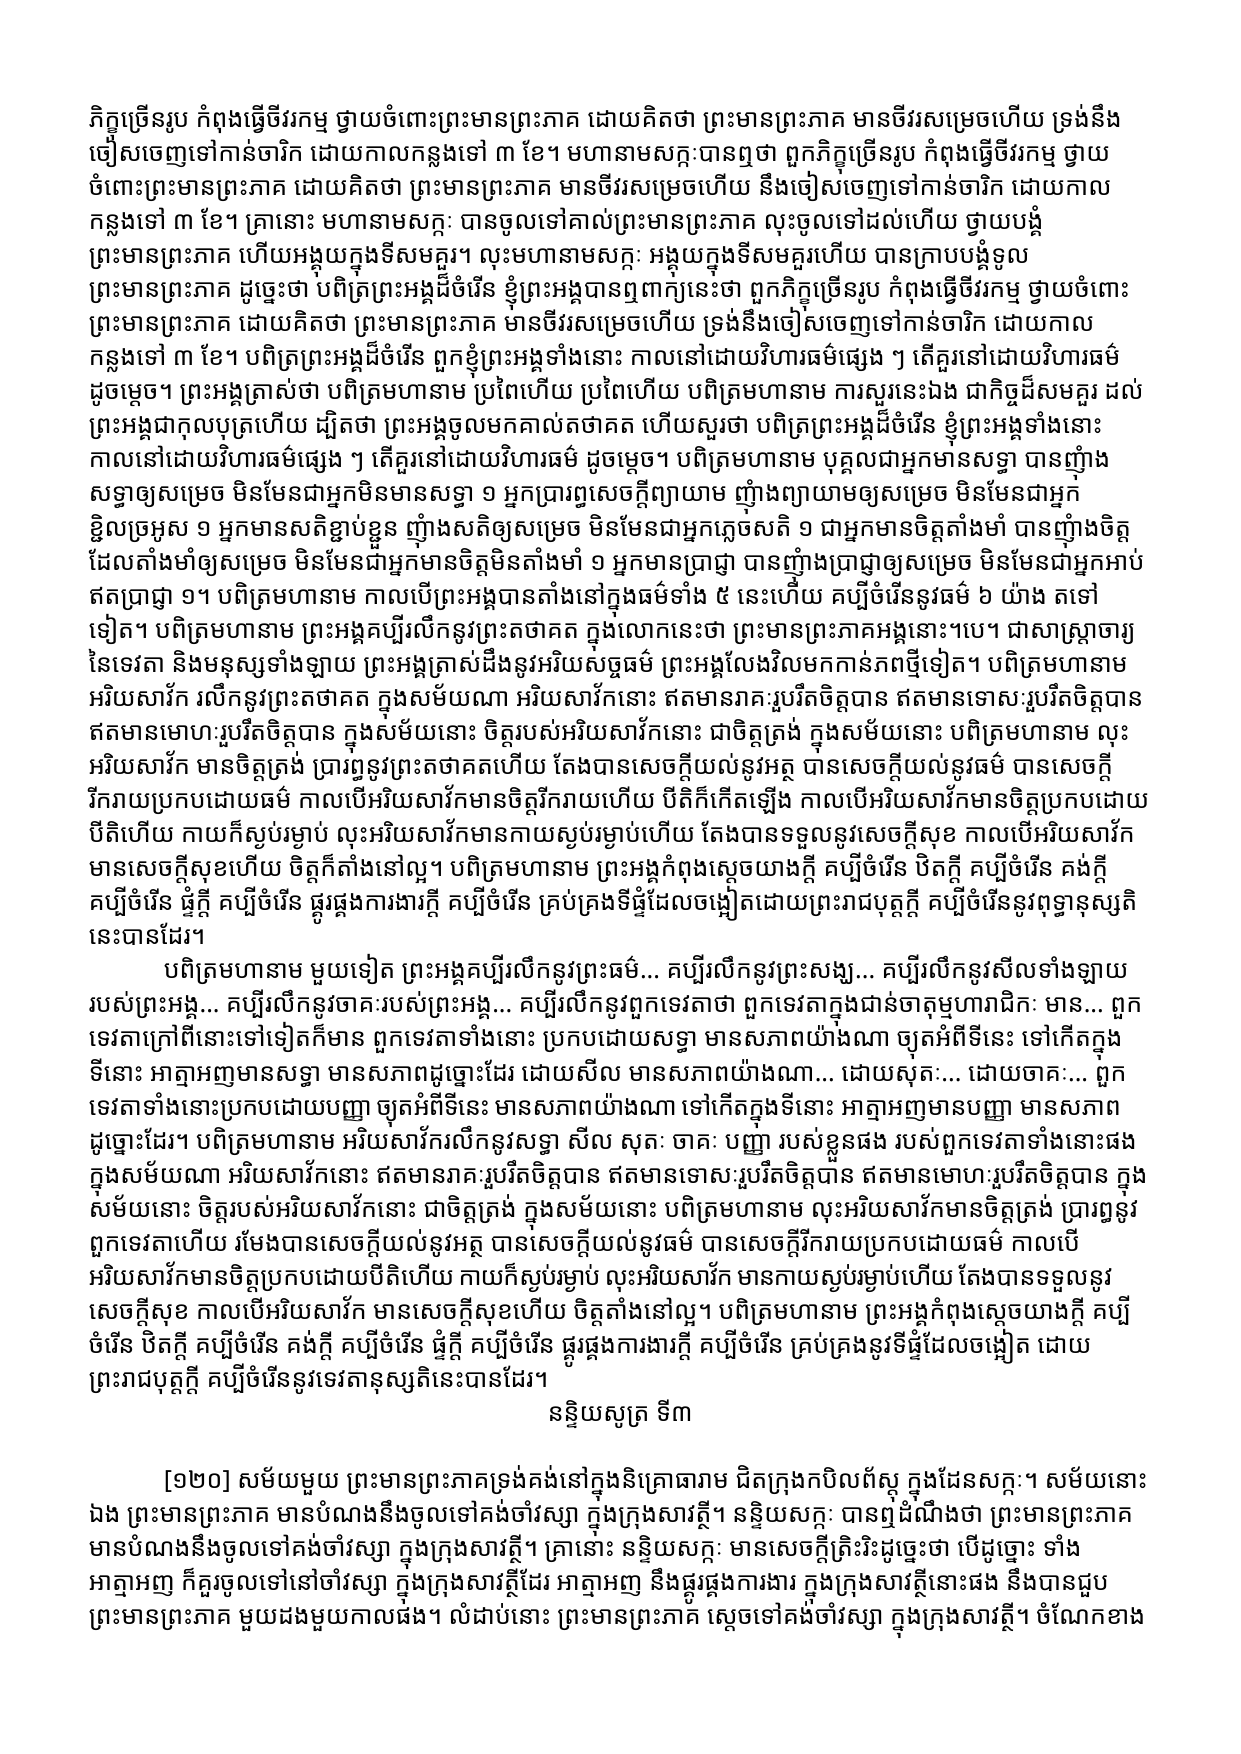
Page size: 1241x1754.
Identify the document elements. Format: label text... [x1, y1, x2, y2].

text [១២០] សម័យមួយ ព្រះមានព្រះភាគ​ទ្រង់គង់​នៅ​ក្នុង​និគ្រោធារាម ជិត​ក្រុង​កបិលព័ស្តុ ក្នុងដែន​សក្កៈ។ សម័យ​នោះឯង ព្រះមានព្រះភាគ មាន​បំណង​នឹង​ចូលទៅ​គង់​ចាំវស្សា ក្នុង​ក្រុង​សាវត្ថី។ នន្ទិយសក្កៈ បានឮ​ដំណឹងថា ព្រះមានព្រះភាគ មាន​បំណង​នឹង​ចូលទៅគង់​ចាំវស្សា ក្នុង​ក្រុងសាវត្ថី។ គ្រានោះ នន្ទិយសក្កៈ មាន​សេចក្តី​ត្រិះរិះ​ដូច្នេះថា បើដូច្នោះ ទាំងអាត្មាអញ ក៏គួរចូល​ទៅនៅ​ចាំវស្សា ក្នុងក្រុង​សាវត្ថីដែរ អាត្មាអញ នឹង​ផ្គូរផ្គងការងារ ក្នុងក្រុង​សាវត្ថីនោះ​ផង នឹង​បានជួប​ព្រះមានព្រះភាគ មួយដង​មួយ​កាលផង។ លំដាប់នោះ ព្រះមានព្រះភាគ ស្តេចទៅ​គង់ចាំ​វស្សា ក្នុង​ក្រុង​សាវត្ថី។ ចំណែក​ខាង​នន្ទិយសក្កៈ ក៏ចូល​ទៅនៅ​ចាំវស្សា ក្នុង​ក្រុង​សាវត្ថីដែរ ទាំង​ផ្គូរផ្គង​នូវ​ការងារ ក្នុងក្រុង​សាវត្ថី​នោះផង បានជួប​ព្រះមានព្រះភាគ មួយដង​មួយកាល​ផង។ សម័យ​នោះ​ឯង ពួកភិក្ខុជា​ច្រើនរូប ធ្វើ​ចីវរកម្ម​ថ្វាយ​ចំពោះ​ព្រះមានព្រះភាគ ដោយ​គិតថា ព្រះមាន​ព្រះភាគ មានចីវរ​សម្រេច​ហើយ ទ្រង់ចៀស​ចេញទៅ​កាន់ចារិក ដោយ​កាល​កន្លង​ទៅ ៣ ខែ។ នន្ទិយសក្កៈ បានឮថា ពួកភិក្ខុ​ច្រើនរូប ធ្វើចីវរកម្ម ថ្វាយ​ចំពោះ​ព្រះមានព្រះភាគ ដោយ​គិតថា ព្រះមានព្រះភាគ មានចីវរ​សម្រេចហើយ ទ្រង់​នឹង​ចៀសចេញ​ទៅកាន់​ចារិក ដោយកាល​កន្លងទៅ ៣ ខែ។ លំដាប់​នោះ នន្ទិយសក្កៈ ចូល​ទៅគាល់​ព្រះមានព្រះភាគ លុះចូល​ទៅដល់ ថ្វាយបង្គំ​ព្រះមានព្រះភាគ ហើយ​អង្គុយ​ក្នុងទី​សមគួរ។ លុះ​នន្ទិយសក្កៈ អង្គុយក្នុង​ទីសមគួរ​ហើយ ក្រាបបង្គំ​ទូល​ព្រះមានព្រះភាគ​ដូច្នេះថា បពិត្រ​ព្រះអង្គ​ដ៏ចំរើន ខ្ញុំព្រះអង្គ​បានឮពាក្យ​នេះថា ពួកភិក្ខុ​ច្រើនរូប ធ្វើ​ចីវរកម្ម​ថ្វាយ​ចំពោះ​ព្រះមានព្រះភាគ ដោយ​គិតថា ព្រះមានព្រះភាគ មាន​ចីវរ​សម្រេច​ហើយ ទ្រង់នឹង​ចៀសចេញ​ទៅ​កាន់ចារិក ដោយ​កាល​កន្លងទៅ ៣ ខែ។ បពិត្រ​ព្រះអង្គ​ដ៏ចំរើន យើងខ្ញុំ​ទាំងនោះ​ កាលនៅ​ដោយ​វិហារធម៌ផ្សេង ៗ តើគួរ​នៅដោយ​វិហារធម៌​ដូចម្តេច។ ព្រះអង្គ​ត្រាស់ថា ម្នាលនន្ទិយៈ ប្រពៃហើយ ប្រពៃហើយ ម្នាល​នន្ទិយៈ ការសួរ​នេះឯង ជាកិច្ច​ដ៏សមគួរ ដល់ទ្រង់​ជា​កុលបុត្រហើយ ដ្បិតថា ទ្រង់​ចូល​មក​គាល់​តថាគត ហើយ​សួរថា បពិត្រ​ព្រះអង្គ​ដ៏ចំរើន ពួកខ្ញុំ​ព្រះអង្គ​ទាំងនោះ កាលនៅ​ដោយ​វិហារធម៌ផ្សេង ៗ តើគួរនៅ​ដោយ​វិហារធម៌ ដូចម្តេច។ ម្នាលនន្ទិយៈ បុគ្គល​ជាអ្នក​មានសទ្ធា បាន​ញុំាងសទ្ធា​ឲ្យសម្រេច មិនមែន​ជាអ្នក​មិនមាន​សទ្ធា ១ ជាអ្នក​មានសីល បាន​ញុំាងសីល​ឲ្យសម្រេច មិនមែន​ជាអ្នក​ទ្រុស្តសីល ១ ជាអ្នក​ប្រារព្ធ​សេចក្តី​ព្យាយាម បាន​ញុំាង​ព្យាយាម​ឲ្យសម្រេច មិនមែនជា​អ្នកខ្ជិលច្រអូស ១ ជាអ្នក​មានសតិ​ខ្ជាប់ខ្ជួន បាន​ញុំាងសតិ​ឲ្យសម្រេច មិនមែន​ជាអ្នក​ភ្លេចសតិ ១ ជាអ្នកមាន​ចិត្តតាំងមាំ បាន​ញុំាងចិត្ត​ដែល​តាំងមាំ​ឲ្យសម្រេច មិនមែន​ជាអ្នកមាន​ចិត្តមិន​តាំងមាំ ១ ជាអ្នក​មាន​ប្រាជ្ញា បានញុំាង​ប្រាជ្ញា​ឲ្យសម្រេច មិនមែន​ជាអ្នក​អាប់ឥត​ប្រាជ្ញា ១។ ម្នាល​នន្ទិយៈ បើទ្រង់​បានតាំង​នៅក្នុង​ធម៌​ទាំង ៦ នេះហើយ គួរ​ដំកល់​សតិ​ក្នុងធម៌ ៥ យ៉ាង ក្នុង​ព្រះហឫទ័យ​តទៅទៀត។ ម្នាល​នន្ទិយៈ ទ្រង់គប្បី​រលឹកនូវ​ព្រះតថាគត ក្នុងលោក​នេះថា ព្រះមានព្រះភាគ អង្គនោះ ជាអរហន្ត​សម្មាសម្ពុទ្ធ ទ្រង់​បរិបូណ៌​ដោយវិជ្ជា និងចរណៈ ជា​ព្រះសុគត ជ្រាបច្បាស់​នូវលោក ទ្រង់​ប្រសើរ​ដោយ​សីលាទិគុណ រកបុគ្គល​ណា​មួយ​ស្មើ​គ្មាន ព្រះអង្គ​ជាសារថី ទូន្មាន​នូវបុរស ព្រះអង្គជា​សាស្រ្តាចារ្យ នៃ​ទេវតា និង​មនុស្ស​ទាំង​ឡាយ ព្រះអង្គ​ត្រាស់ដឹង​នូវ​អរិយសច្ចធម៌ ព្រះអង្គ​លែង​វិលមក​កាន់ភព​ថ្មីទៀត។ ម្នាល​នន្ទិយៈ ព្រះអង្គ​ទ្រង់គួរ​ដម្កល់​សតិ​ក្នុង​ព្រះហឫទ័យ ប្រារព្ធ​នូវ​ព្រះតថាគត ដោយ​ប្រការ​ដូច្នេះ។ [88, 1462, 1152, 1632]
text នន្ទិយសូត្រ ទី៣ [88, 1395, 1152, 1429]
text [១១៩] សម័យមួយ ព្រះមានព្រះភាគ ទ្រង់គង់នៅ​ក្នុង​និគ្រោធារាម ជិតក្រុង​កបិលព័ស្តុ ក្នុង​ដែនសក្កៈ។ សម័យនោះឯង មហានាមសក្កៈ ទើបនឹង​សះស្បើយ​ចាកជម្ងឺ បាន​សះស្បើយ​ចាកជម្ងឺ​មិនទាន់​យូរប៉ុន្មាន។ សម័យនោះឯង ស្រាប់តែ​ពួកភិក្ខុ​ច្រើនរូប កំពុង​ធ្វើ​ចីវរកម្ម ថ្វាយ​ចំពោះ​ព្រះមានព្រះភាគ ដោយ​គិតថា ព្រះមានព្រះភាគ មាន​ចីវរ​សម្រេច​ហើយ ទ្រង់នឹង​ចៀសចេញ​ទៅកាន់​ចារិក ដោយ​កាល​កន្លងទៅ ៣ ខែ។ មហា​នាម​សក្កៈបាន​ឮថា ពួកភិក្ខុ​ច្រើនរូប កំពុង​ធ្វើ​ចីវរកម្ម ថ្វាយ​ចំពោះ​ព្រះមានព្រះភាគ ដោយ​គិត​ថា ព្រះមានព្រះភាគ មានចីវរ​សម្រេចហើយ នឹង​ចៀសចេញ​ទៅ​កាន់ចារិក ដោយ​កាល​កន្លងទៅ ៣ ខែ។ គ្រានោះ មហានាមសក្កៈ បាន​ចូលទៅគាល់​ព្រះមានព្រះភាគ លុះចូល​ទៅដល់​ហើយ ថ្វាយបង្គំ​ព្រះមានព្រះភាគ ហើយអង្គុយ​ក្នុង​ទី​សមគួរ។ លុះ​មហានាម​សក្កៈ អង្គុយ​ក្នុងទី​សមគួរហើយ បានក្រាប​បង្គំ​ទូល​ព្រះមានព្រះភាគ ដូច្នេះថា បពិត្រ​ព្រះអង្គដ៏​ចំរើន ខ្ញុំព្រះអង្គ​បានឮ​ពាក្យ​នេះថា ពួកភិក្ខុ​ច្រើន​រូប កំពុងធ្វើ​ចីវរកម្ម ថ្វាយ​ចំពោះ​ព្រះមានព្រះភាគ ដោយ​គិតថា ព្រះមានព្រះភាគ មាន​ចីវរ​សម្រេចហើយ ទ្រង់នឹង​ចៀសចេញទៅ​កាន់​ចារិក ដោយ​កាល​កន្លងទៅ ៣ ខែ។ បពិត្រ​ព្រះអង្គ​ដ៏ចំរើន ពួកខ្ញុំព្រះអង្គ​ទាំងនោះ កាលនៅ​ដោយ​វិហារធម៌ផ្សេង ៗ តើគួរនៅ​ដោយ​វិហារធម៌ ដូចម្តេច។ ព្រះអង្គ​ត្រាស់ថា បពិត្រ​មហានាម ប្រពៃហើយ ប្រពៃហើយ បពិត្រ​មហានាម ការសួរ​នេះឯង ជាកិច្ច​ដ៏សមគួរ ដល់​ព្រះអង្គ​ជាកុលបុត្រ​ហើយ ដ្បិតថា ព្រះអង្គ​ចូលមកគាល់​តថាគត ហើយ​សួរថា បពិត្រ​ព្រះអង្គ​ដ៏ចំរើន ខ្ញុំព្រះអង្គ​ទាំងនោះ កាល​នៅ​ដោយ​វិហារធម៌ផ្សេង ៗ តើគួរ​នៅ​ដោយ​វិហារធម៌ ដូចម្តេច។ បពិត្រ​មហានាម បុគ្គល​ជាអ្នក​មានសទ្ធា បានញុំាង​សទ្ធា​ឲ្យសម្រេច មិនមែនជា​អ្នកមិនមាន​សទ្ធា ១ អ្នក​ប្រារព្ធ​សេចក្តី​ព្យាយាម ញុំាង​ព្យាយាម​ឲ្យសម្រេច មិនមែន​ជាអ្នក​ខ្ជិលច្រអូស ១ អ្នកមាន​សតិ​ខ្ជាប់ខ្ជួន ញុំាងសតិ​ឲ្យសម្រេច មិនមែន​ជាអ្នក​ភ្លេចសតិ ១ ជា​អ្នកមាន​ចិត្តតាំងមាំ បាន​ញុំាងចិត្ត​ដែល​តាំងមាំ​ឲ្យសម្រេច មិនមែន​ជាអ្នក​មានចិត្ត​មិនតាំងមាំ ១ អ្នក​មាន​ប្រាជ្ញា បានញុំាង​ប្រាជ្ញា​ឲ្យសម្រេច មិនមែន​ជាអ្នក​អាប់ឥត​ប្រាជ្ញា ១។ បពិត្រ​មហានាម កាលបើ​ព្រះអង្គ​បាន​តាំង​នៅក្នុង​ធម៌ទាំង ៥ នេះហើយ គប្បី​ចំរើន​នូវធម៌ ៦ យ៉ាង តទៅ​ទៀត។ បពិត្រ​មហានាម ព្រះអង្គ​គប្បីរលឹក​នូវ​ព្រះតថាគត ក្នុងលោក​នេះថា ព្រះ​មាន​ព្រះភាគ​អង្គនោះ។បេ។ ជា​សាស្រ្តាចារ្យ​នៃទេវតា និង​មនុស្សទាំង​ឡាយ ព្រះអង្គ​ត្រាស់ដឹង​នូវ​អរិយសច្ចធម៌ ព្រះអង្គ​លែងវិល​មកកាន់​ភពថ្មី​ទៀត។ បពិត្រ​មហានាម អរិយសាវ័ក រលឹក​នូវ​ព្រះតថាគត ក្នុងសម័យ​ណា អរិយសាវ័កនោះ ឥតមាន​រាគៈ​រួបរឹត​ចិត្តបាន ឥតមាន​ទោសៈ​រួបរឹត​ចិត្តបាន ឥតមាន​មោហៈ​រួបរឹត​ចិត្តបាន ក្នុង​សម័យ​នោះ ចិត្ត​របស់​អរិយសាវ័ក​នោះ ជាចិត្តត្រង់​ ក្នុងសម័យនោះ បពិត្រ​មហានាម លុះអរិយសាវ័ក មាន​ចិត្តត្រង់ ប្រារព្ធនូវ​ព្រះតថាគត​ហើយ តែងបាន​សេចក្តី​យល់នូវអត្ថ បាន​សេចក្តី​យល់​នូវធម៌ បាន​សេចក្តី​រីករាយ​ប្រកប​ដោយធម៌ កាលបើ​អរិយសាវ័ក​មានចិត្ត​រីករាយ​ហើយ បីតិ​ក៏កើត​ឡើង កាលបើ​អរិយសាវ័ក​មានចិត្ត​ប្រកប​ដោយ​បីតិហើយ កាយក៏​ស្ងប់រម្ងាប់ លុះ​អរិយសាវ័ក​មានកាយ​ស្ងប់រម្ងាប់​ហើយ តែងបាន​ទទួលនូវ​សេចក្តីសុខ កាលបើ​អរិយសាវ័ក​មាន​សេចក្តី​សុខហើយ ចិត្តក៏តាំង​នៅល្អ។ បពិត្រ​មហានាម ព្រះអង្គកំពុង​ស្តេច​យាងក្តី គប្បីចំរើន​ ឋិតក្តី គប្បីចំរើន​ គង់ក្តី គប្បីចំរើន ​ផ្ទំក្តី គប្បី​ចំរើន​ ផ្គូរផ្គង​ការងារក្តី គប្បី​ចំរើន​ គ្រប់គ្រង​ទីផ្ទំដែល​ចង្អៀត​ដោយព្រះ​រាជបុត្តក្តី គប្បីចំរើន​នូវ​ពុទ្ធានុស្សតិនេះ​បាន​ដែរ។ [88, 100, 1152, 952]
text បពិត្រមហានាម មួយទៀត ព្រះអង្គគប្បី​រលឹកនូវ​ព្រះធម៌... គប្បី​រលឹក​នូវ​ព្រះសង្ឃ... គប្បីរលឹក​នូវសីល​ទាំងឡាយ​របស់​ព្រះអង្គ... គប្បី​រលឹក​នូវចាគៈ​របស់​ព្រះអង្គ... គប្បីរលឹក​នូវពួក​ទេវតាថា ពួកទេវតា​ក្នុង​ជាន់​ចាតុម្មហារាជិកៈ មាន... ពួកទេវតា​ក្រៅពីនោះ​ទៅទៀត​ក៏មាន ពួក​ទេវតា​ទាំងនោះ ប្រកប​ដោយ​សទ្ធា មាន​សភាព​យ៉ាងណា ច្យុតអំពី​ទីនេះ ទៅកើត​ក្នុងទីនោះ អាត្មាអញ​មានសទ្ធា មាន​សភាព​ដូច្នោះដែរ ដោយសីល មានសភាព​យ៉ាងណា... ដោយសុតៈ... ដោយចាគៈ... ពួកទេវតាទាំង​នោះ​ប្រកប​ដោយបញ្ញា ច្យុត​អំពីទីនេះ មាន​សភាព​យ៉ាងណា ទៅកើត​ក្នុង​ទីនោះ អាត្មាអញ​មាន​បញ្ញា មានសភាព​ដូច្នោះ​ដែរ។ បពិត្រ​មហានាម អរិយសាវ័ក​រលឹក​នូវសទ្ធា សីល សុតៈ ចាគៈ បញ្ញា របស់​ខ្លួនផង របស់​ពួកទេវតា​ទាំងនោះ​ផង ក្នុងសម័យណា អរិយសាវ័ក​នោះ ឥតមានរាគៈ​រួបរឹត​ចិត្តបាន ឥតមាន​ទោសៈ​រួបរឹតចិត្តបាន ឥតមាន​មោហៈ​រួបរឹតចិត្ត​បាន ក្នុងសម័យនោះ ចិត្ត​របស់​អរិយសាវ័ក​នោះ ជាចិត្ត​ត្រង់ ក្នុងសម័យ​នោះ បពិត្រ​មហានាម លុះ​អរិយសាវ័ក​មានចិត្តត្រង់ ប្រារព្ធនូវ​ពួកទេវតា​ហើយ រមែង​បាន​សេចក្តី​យល់នូវអត្ថ បានសេចក្តី​យល់នូវធម៌ បានសេចក្តី​រីករាយ​ប្រកប​ដោយធម៌ កាលបើ​អរិយសាវ័ក​មានចិត្ត​ប្រកប​ដោយបីតិ​ហើយ កាយក៏​ស្ងប់រម្ងាប់ លុះ​អរិយសាវ័ក មានកាយ​ស្ងប់រម្ងាប់​ហើយ តែង​បាន​ទទួល​នូវ​សេចក្តីសុខ កាលបើ​អរិយសាវ័ក មាន​សេចក្តីសុខ​ហើយ ចិត្តតាំង​នៅល្អ។ បពិត្រ​មហានាម ព្រះអង្គ​កំពុង​ស្តេចយាងក្តី គប្បីចំរើន ​ឋិតក្តី គប្បីចំរើន​ គង់ក្តី គប្បីចំរើន​ ផ្ទំក្តី គប្បីចំរើន​ ផ្គូរផ្គង​ការងារក្តី គប្បីចំរើន​ គ្រប់​គ្រង​​នូវទីផ្ទំ​ដែលចង្អៀត ដោយ​ព្រះរាជបុត្តក្តី គប្បីចំរើន​នូវ​ទេវតានុស្សតិ​នេះបានដែរ។ [88, 952, 1152, 1395]
